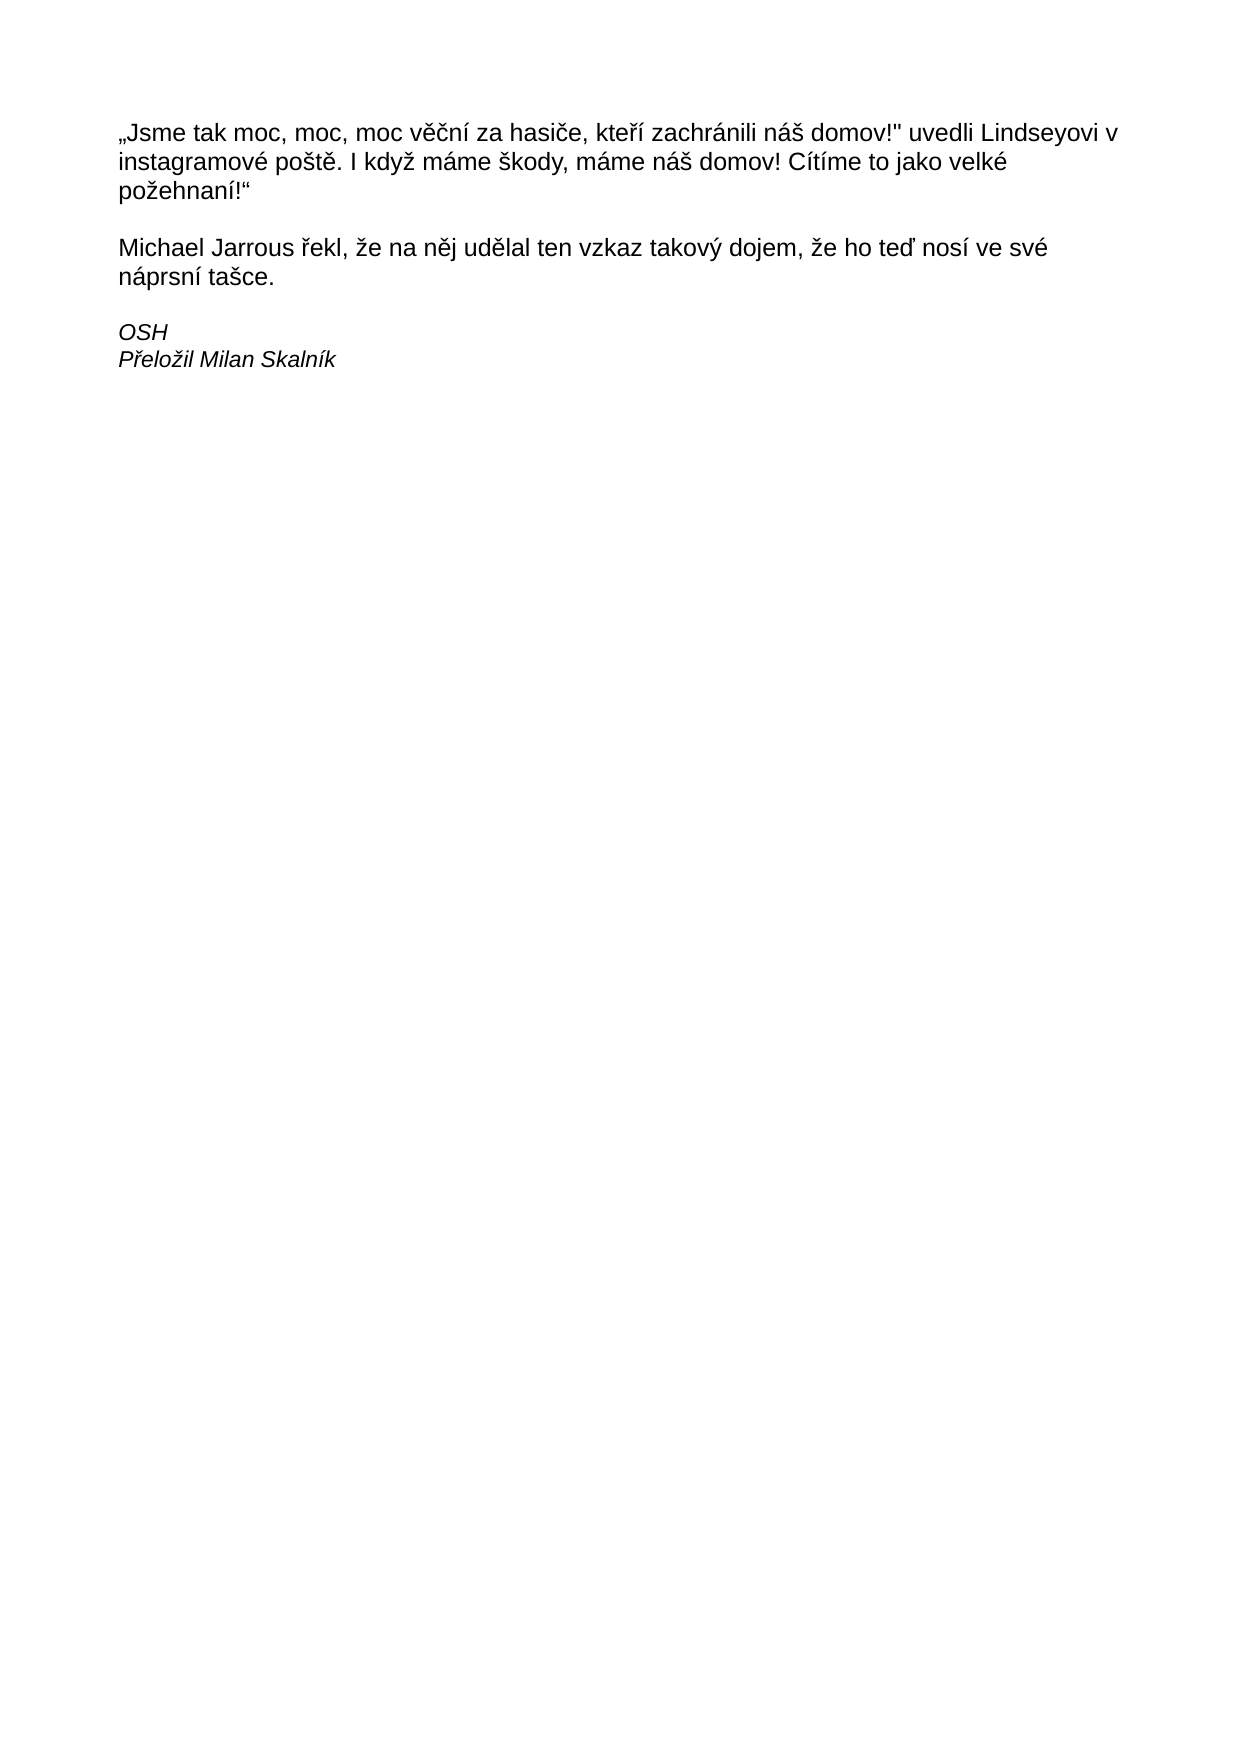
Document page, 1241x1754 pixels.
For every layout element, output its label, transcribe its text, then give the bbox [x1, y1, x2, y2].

text Michael Jarrous řekl, že na něj udělal ten vzkaz takový dojem, že ho teď nosí ve své náprsní tašce. [118, 233, 1122, 291]
text „Jsme tak moc, moc, moc věční za hasiče, kteří zachránili náš domov!" uvedli Lindseyovi v instagramové poště. I když máme škody, máme náš domov! Cítíme to jako velké požehnaní!“ [118, 118, 1122, 233]
text Přeložil Milan Skalník [118, 346, 1122, 372]
text OSH [118, 319, 1122, 346]
